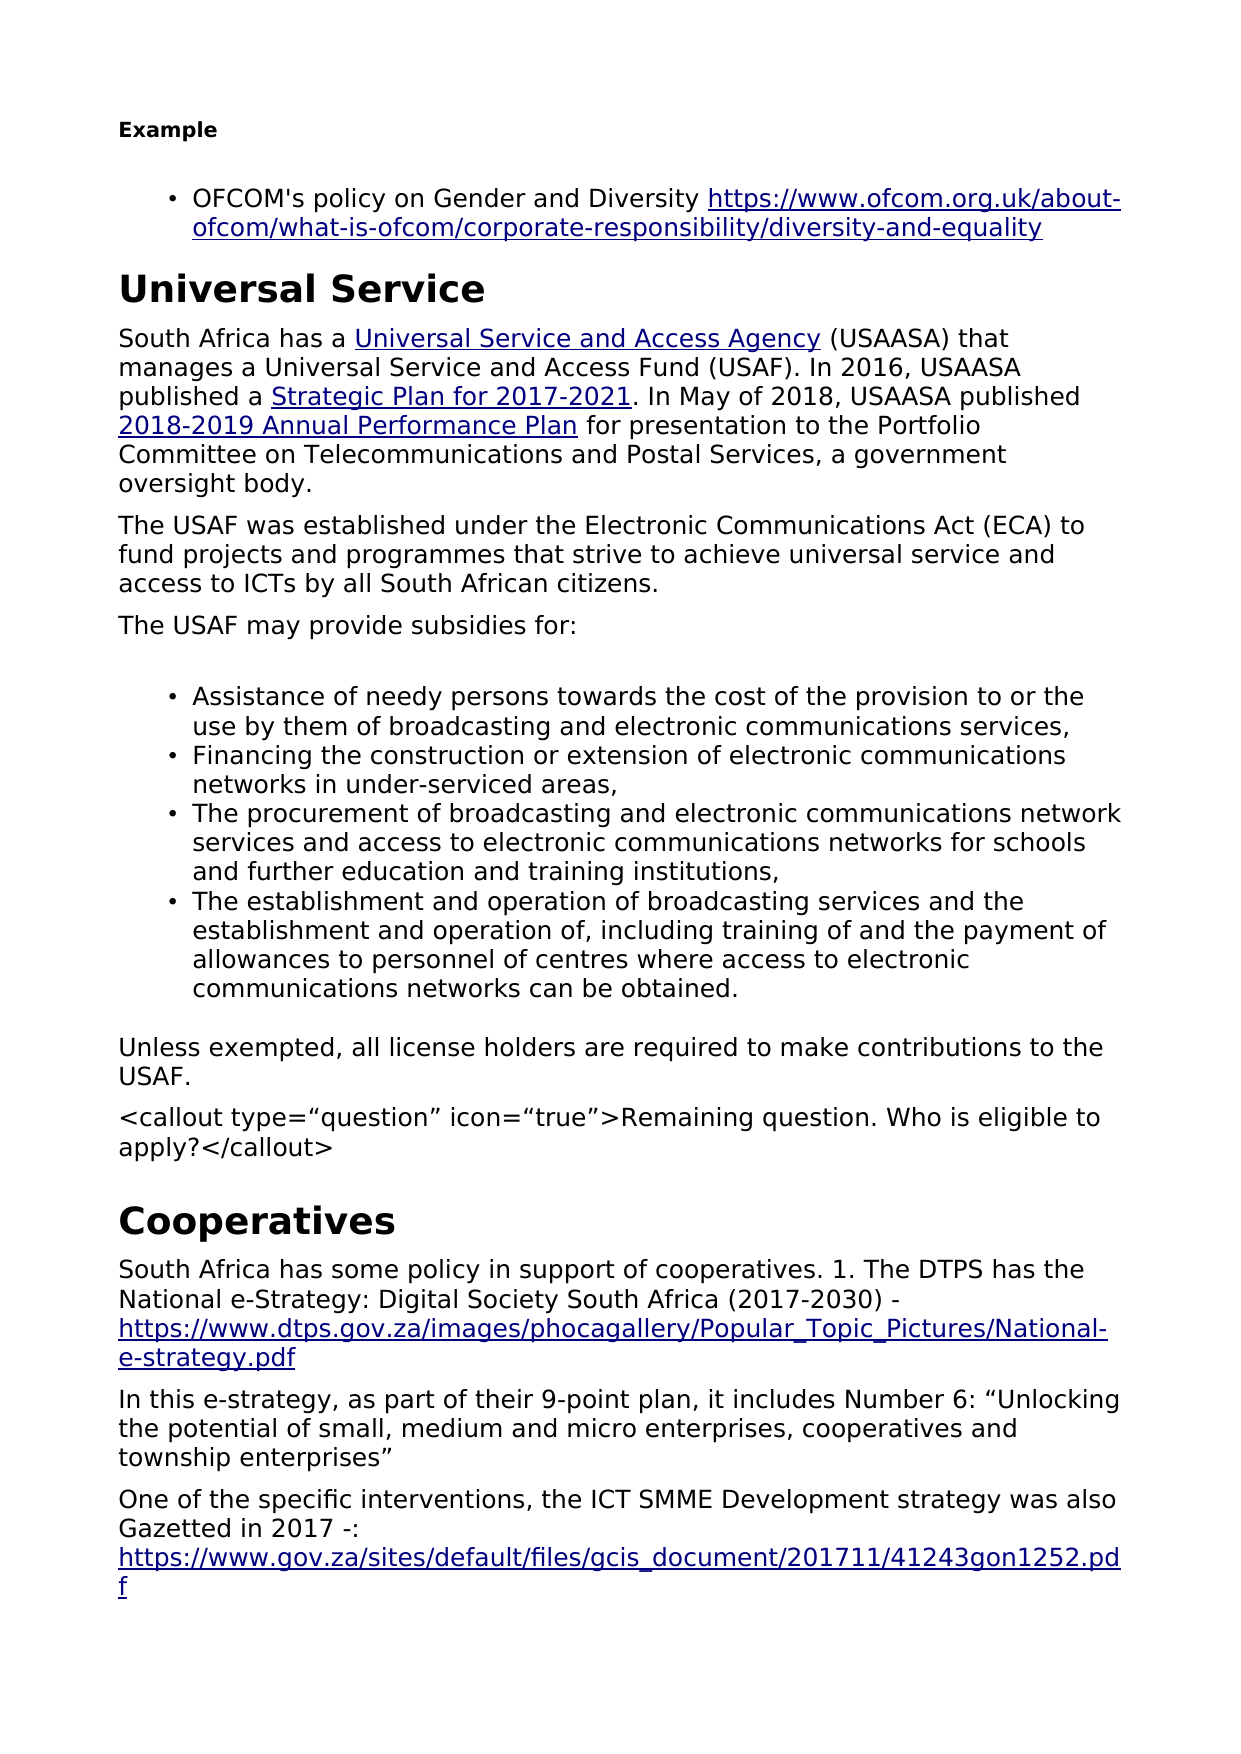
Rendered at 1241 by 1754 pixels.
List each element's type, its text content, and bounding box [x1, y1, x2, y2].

text One of the specific interventions, the ICT SMME Development strategy was also Gazetted in 2017 -: https://www.gov.za/sites/default/files/gcis_document/201711/41243gon1252.pdf [118, 1485, 1122, 1601]
list OFCOM's policy on Gender and Diversity https://www.ofcom.org.uk/about-ofcom/what-is-ofcom/corporate-responsibility/diversity-and-equality [177, 184, 1122, 243]
text South Africa has some policy in support of cooperatives. 1. The DTPS has the National e-Strategy: Digital Society South Africa (2017-2030) - https://www.dtps.gov.za/images/phocagallery/Popular_Topic_Pictures/National-e-strategy.pdf [118, 1256, 1122, 1372]
list Financing the construction or extension of electronic communications networks in under-serviced areas, [177, 741, 1122, 799]
list Assistance of needy persons towards the cost of the provision to or the use by them of broadcasting and electronic communications services, [177, 682, 1122, 741]
subtitle Universal Service [118, 268, 1122, 311]
subtitle Example [118, 118, 1122, 142]
list The establishment and operation of broadcasting services and the establishment and operation of, including training of and the payment of allowances to personnel of centres where access to electronic communications networks can be obtained. [177, 887, 1122, 1003]
text Unless exempted, all license holders are required to make contributions to the USAF. [118, 1033, 1122, 1091]
text In this e-strategy, as part of their 9-point plan, it includes Number 6: “Unlocking the potential of small, medium and micro enterprises, cooperatives and township enterprises” [118, 1385, 1122, 1472]
subtitle Cooperatives [118, 1199, 1122, 1243]
text South Africa has a Universal Service and Access Agency (USAASA) that manages a Universal Service and Access Fund (USAF). In 2016, USAASA published a Strategic Plan for 2017-2021. In May of 2018, USAASA published 2018-2019 Annual Performance Plan for presentation to the Portfolio Committee on Telecommunications and Postal Services, a government oversight body. [118, 324, 1122, 499]
text The USAF may provide subsidies for: [118, 611, 1122, 641]
text The USAF was established under the Electronic Communications Act (ECA) to fund projects and programmes that strive to achieve universal service and access to ICTs by all South African citizens. [118, 511, 1122, 599]
list The procurement of broadcasting and electronic communications network services and access to electronic communications networks for schools and further education and training institutions, [177, 799, 1122, 887]
text <callout type=“question” icon=“true”>Remaining question. Who is eligible to apply?</callout> [118, 1104, 1122, 1162]
